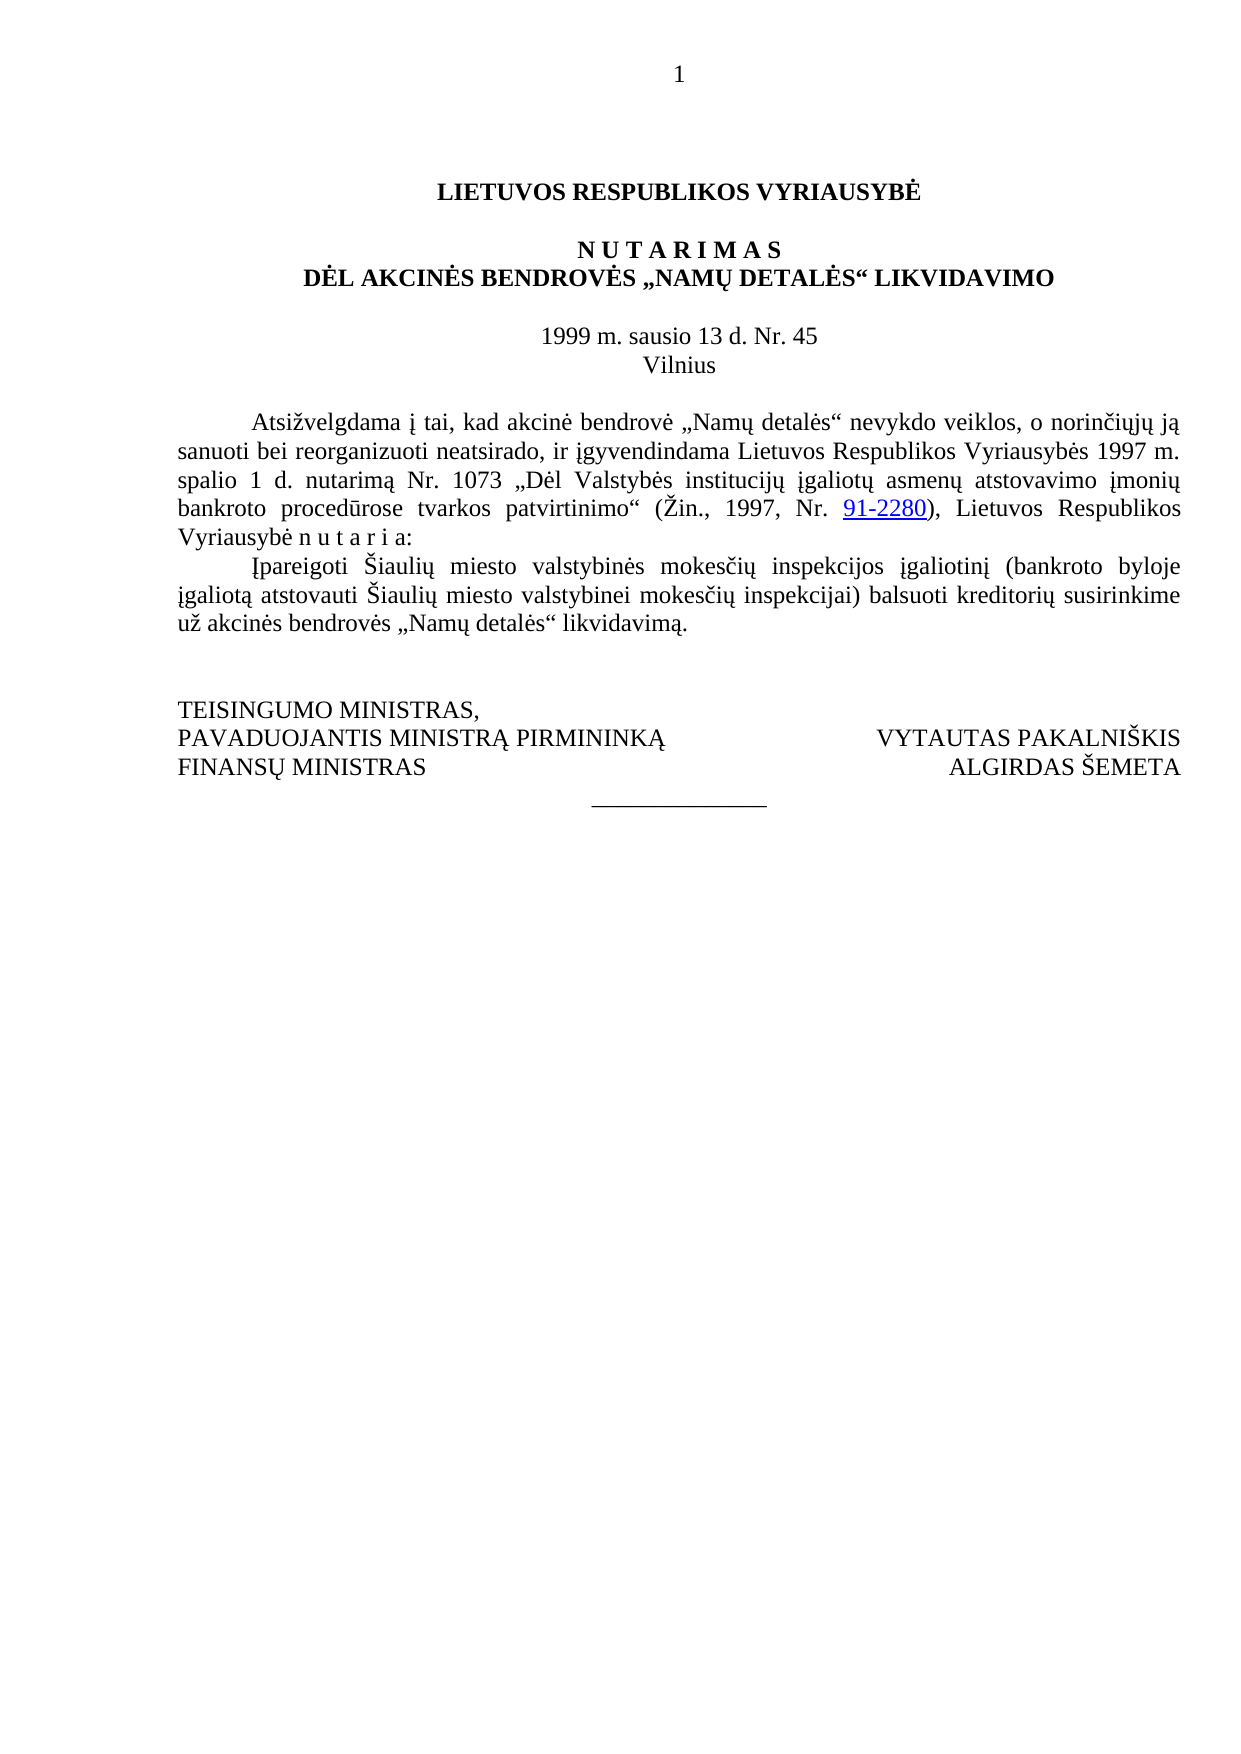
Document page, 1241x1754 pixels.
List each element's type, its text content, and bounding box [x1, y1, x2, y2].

text ______________ [177, 781, 1181, 810]
text 1999 m. sausio 13 d. Nr. 45 [177, 321, 1181, 350]
text Vilnius [177, 350, 1181, 378]
text N U T A R I M A S [177, 235, 1181, 263]
text FINANSŲ MINISTRAS ALGIRDAS ŠEMETA [177, 752, 1181, 781]
text TEISINGUMO MINISTRAS, [177, 695, 1181, 723]
text Atsižvelgdama į tai, kad akcinė bendrovė „Namų detalės“ nevykdo veiklos, o norinčiųjų ją sanuoti bei reorganizuoti neatsirado, ir įgyvendindama Lietuvos Respublikos Vyriausybės 1997 m. spalio 1 d. nutarimą Nr. 1073 „Dėl Valstybės institucijų įgaliotų asmenų atstovavimo įmonių bankroto procedūrose tvarkos patvirtinimo“ (Žin., 1997, Nr. 91-2280), Lietuvos Respublikos Vyriausybė nutaria: [177, 407, 1181, 551]
text LIETUVOS RESPUBLIKOS VYRIAUSYBĖ [177, 177, 1181, 206]
text DĖL AKCINĖS BENDROVĖS „NAMŲ DETALĖS“ LIKVIDAVIMO [177, 263, 1181, 292]
text PAVADUOJANTIS MINISTRĄ PIRMININKĄ VYTAUTAS PAKALNIŠKIS [177, 723, 1181, 752]
text Įpareigoti Šiaulių miesto valstybinės mokesčių inspekcijos įgaliotinį (bankroto byloje įgaliotą atstovauti Šiaulių miesto valstybinei mokesčių inspekcijai) balsuoti kreditorių susirinkime už akcinės bendrovės „Namų detalės“ likvidavimą. [177, 551, 1181, 637]
